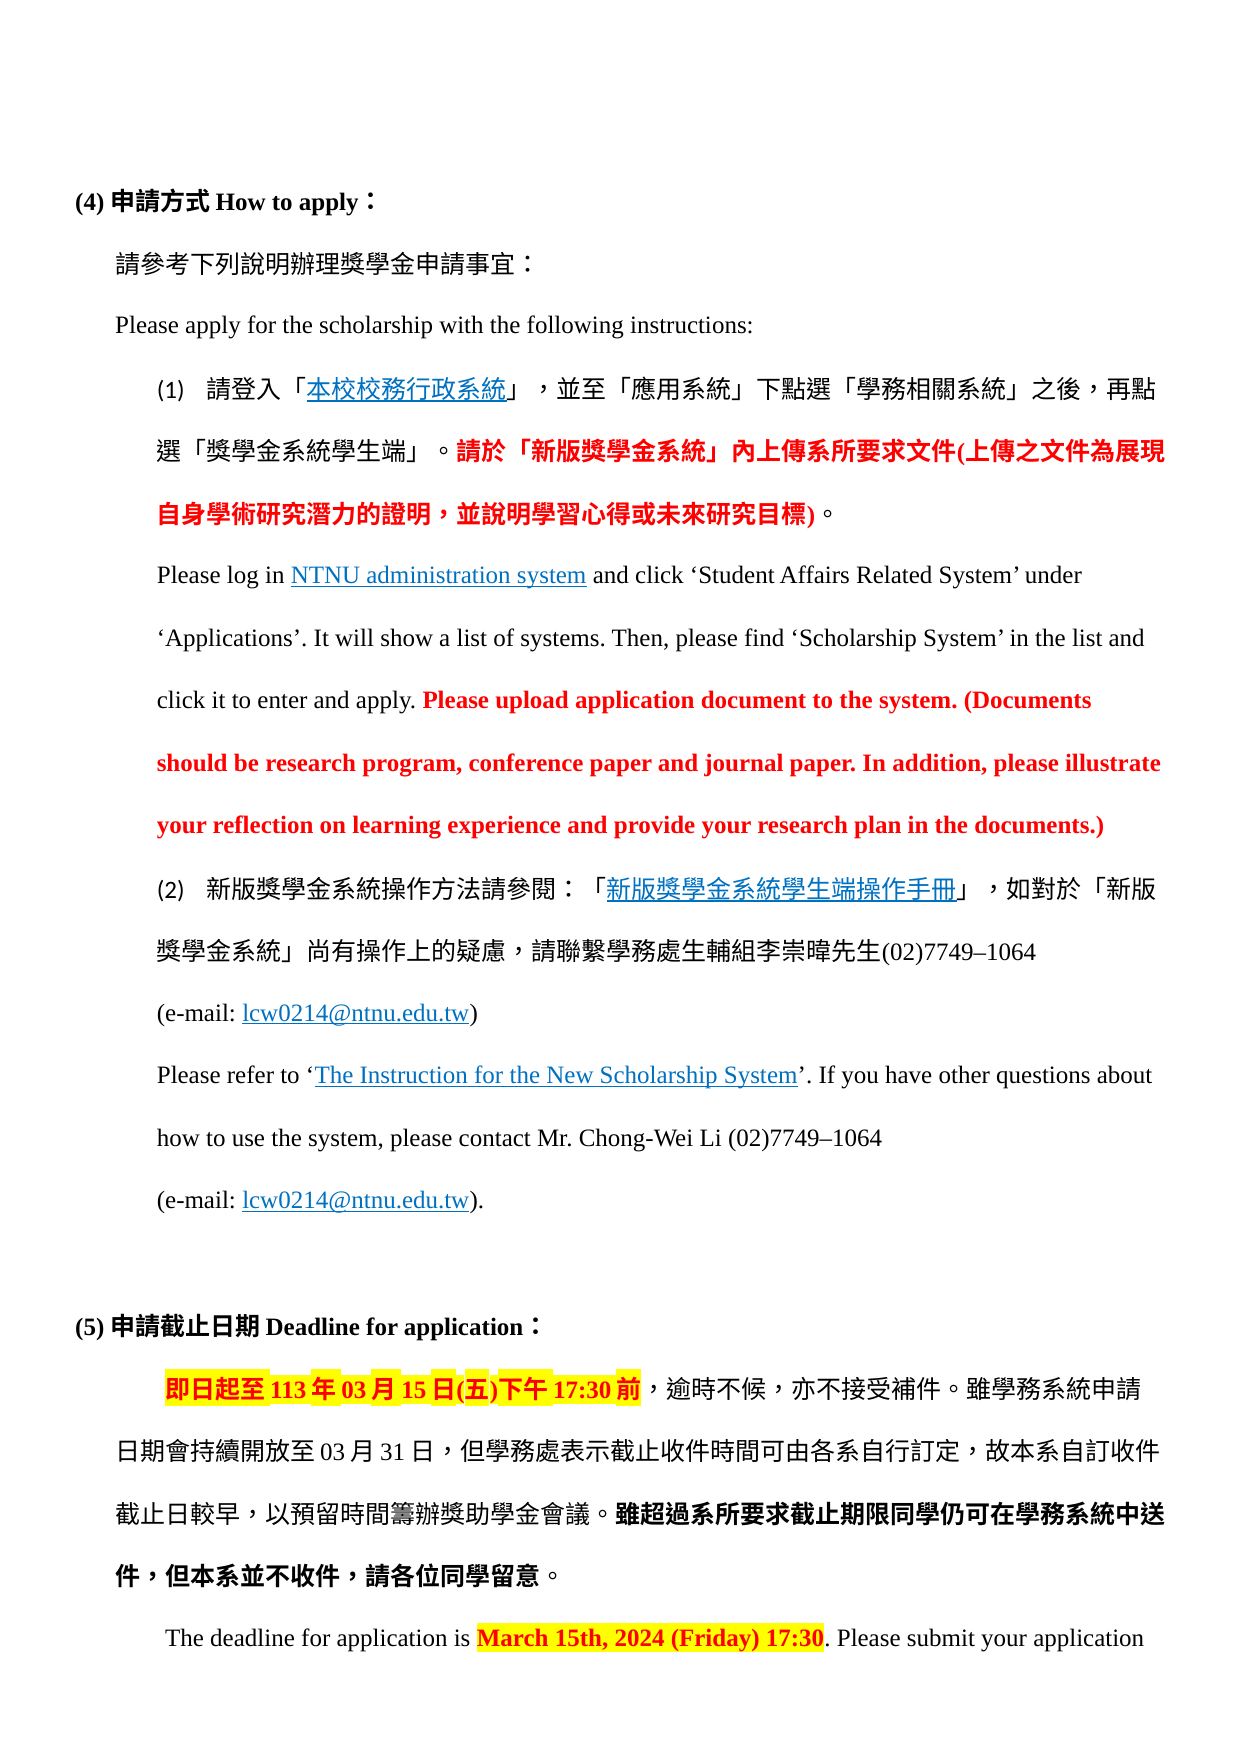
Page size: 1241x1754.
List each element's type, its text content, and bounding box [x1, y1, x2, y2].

text The deadline for application is March 15th, 2024 (Friday) 17:30. Please submit your application [115, 1596, 1165, 1658]
text (e-mail: lcw0214@ntnu.edu.tw). [157, 1158, 1165, 1221]
text (5) 申請截止日期Deadline for application： [75, 1283, 1165, 1346]
text (4) 申請方式How to apply： [75, 158, 1165, 221]
text Please refer to ‘The Instruction for the New Scholarship System’. If you have other questions about how to use the system, please contact Mr. Chong-Wei Li (02)7749–1064 [157, 1033, 1165, 1158]
text 即日起至113年03月15日(五)下午17:30前，逾時不候，亦不接受補件。雖學務系統申請日期會持續開放至03月31日，但學務處表示截止收件時間可由各系自行訂定，故本系自訂收件截止日較早，以預留時間籌辦獎助學金會議。雖超過系所要求截止期限同學仍可在學務系統中送件，但本系並不收件，請各位同學留意。 [115, 1346, 1165, 1596]
list 新版獎學金系統操作方法請參閱：「新版獎學金系統學生端操作手冊」，如對於「新版獎學金系統」尚有操作上的疑慮，請聯繫學務處生輔組李崇暐先生(02)7749–1064 [157, 846, 1165, 971]
text Please log in NTNU administration system and click ‘Student Affairs Related System’ under ‘Applications’. It will show a list of systems. Then, please find ‘Scholarship System’ in the list and click it to enter and apply. Please upload application document to the system. (Documents should be research program, conference paper and journal paper. In addition, please illustrate your reflection on learning experience and provide your research plan in the documents.) [157, 533, 1165, 846]
text Please apply for the scholarship with the following instructions: [115, 283, 1165, 346]
text (e-mail: lcw0214@ntnu.edu.tw) [157, 971, 1165, 1033]
text 請參考下列說明辦理獎學金申請事宜： [115, 221, 1165, 283]
list 請登入「本校校務行政系統」，並至「應用系統」下點選「學務相關系統」之後，再點選「獎學金系統學生端」。請於「新版獎學金系統」內上傳系所要求文件(上傳之文件為展現自身學術研究潛力的證明，並說明學習心得或未來研究目標)。 [157, 346, 1165, 533]
